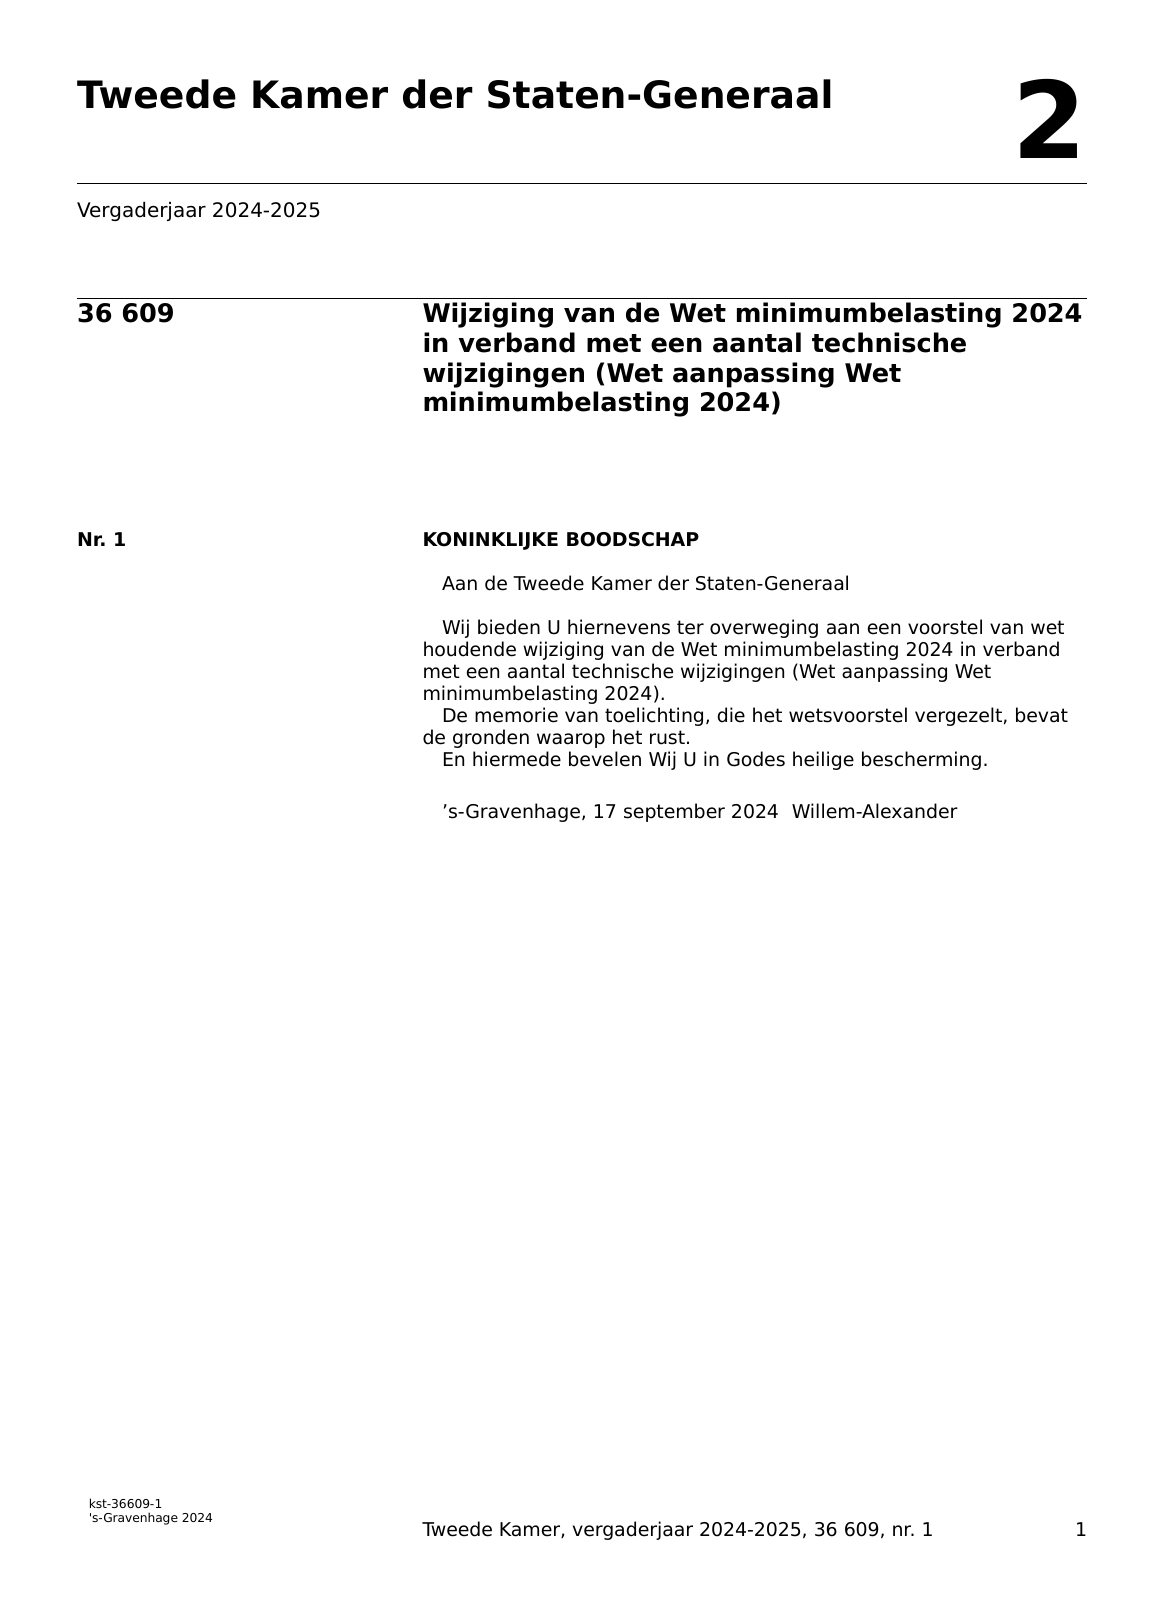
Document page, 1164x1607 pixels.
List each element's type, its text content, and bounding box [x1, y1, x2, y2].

text En hiermede bevelen Wij U in Godes heilige bescherming. [422, 749, 1087, 771]
table_cell Vergaderjaar 2024-2025 [77, 184, 1087, 298]
text 's-Gravenhage 2024 [88, 1511, 323, 1525]
table_header Tweede Kamer der Staten-Generaal [77, 59, 886, 183]
text De memorie van toelichting, die het wetsvoorstel vergezelt, bevat de gronden waarop het rust. [422, 705, 1087, 749]
subtitle 36 609 Wijziging van de Wet minimumbelasting 2024 in verband met een aantal technische wijzigingen (Wet aanpassing Wet minimumbelasting 2024) [77, 299, 1087, 418]
text kst-36609-1 [88, 1497, 323, 1511]
text ’s-Gravenhage, 17 september 2024 Willem-Alexander [422, 801, 1087, 823]
subtitle Nr. 1 KONINKLIJKE BOODSCHAP [77, 529, 1087, 551]
text Aan de Tweede Kamer der Staten-Generaal [422, 573, 1087, 595]
table_header 2 [886, 59, 1087, 183]
text Wij bieden U hiernevens ter overweging aan een voorstel van wet houdende wijziging van de Wet minimumbelasting 2024 in verband met een aantal technische wijzigingen (Wet aanpassing Wet minimumbelasting 2024). [422, 617, 1087, 705]
